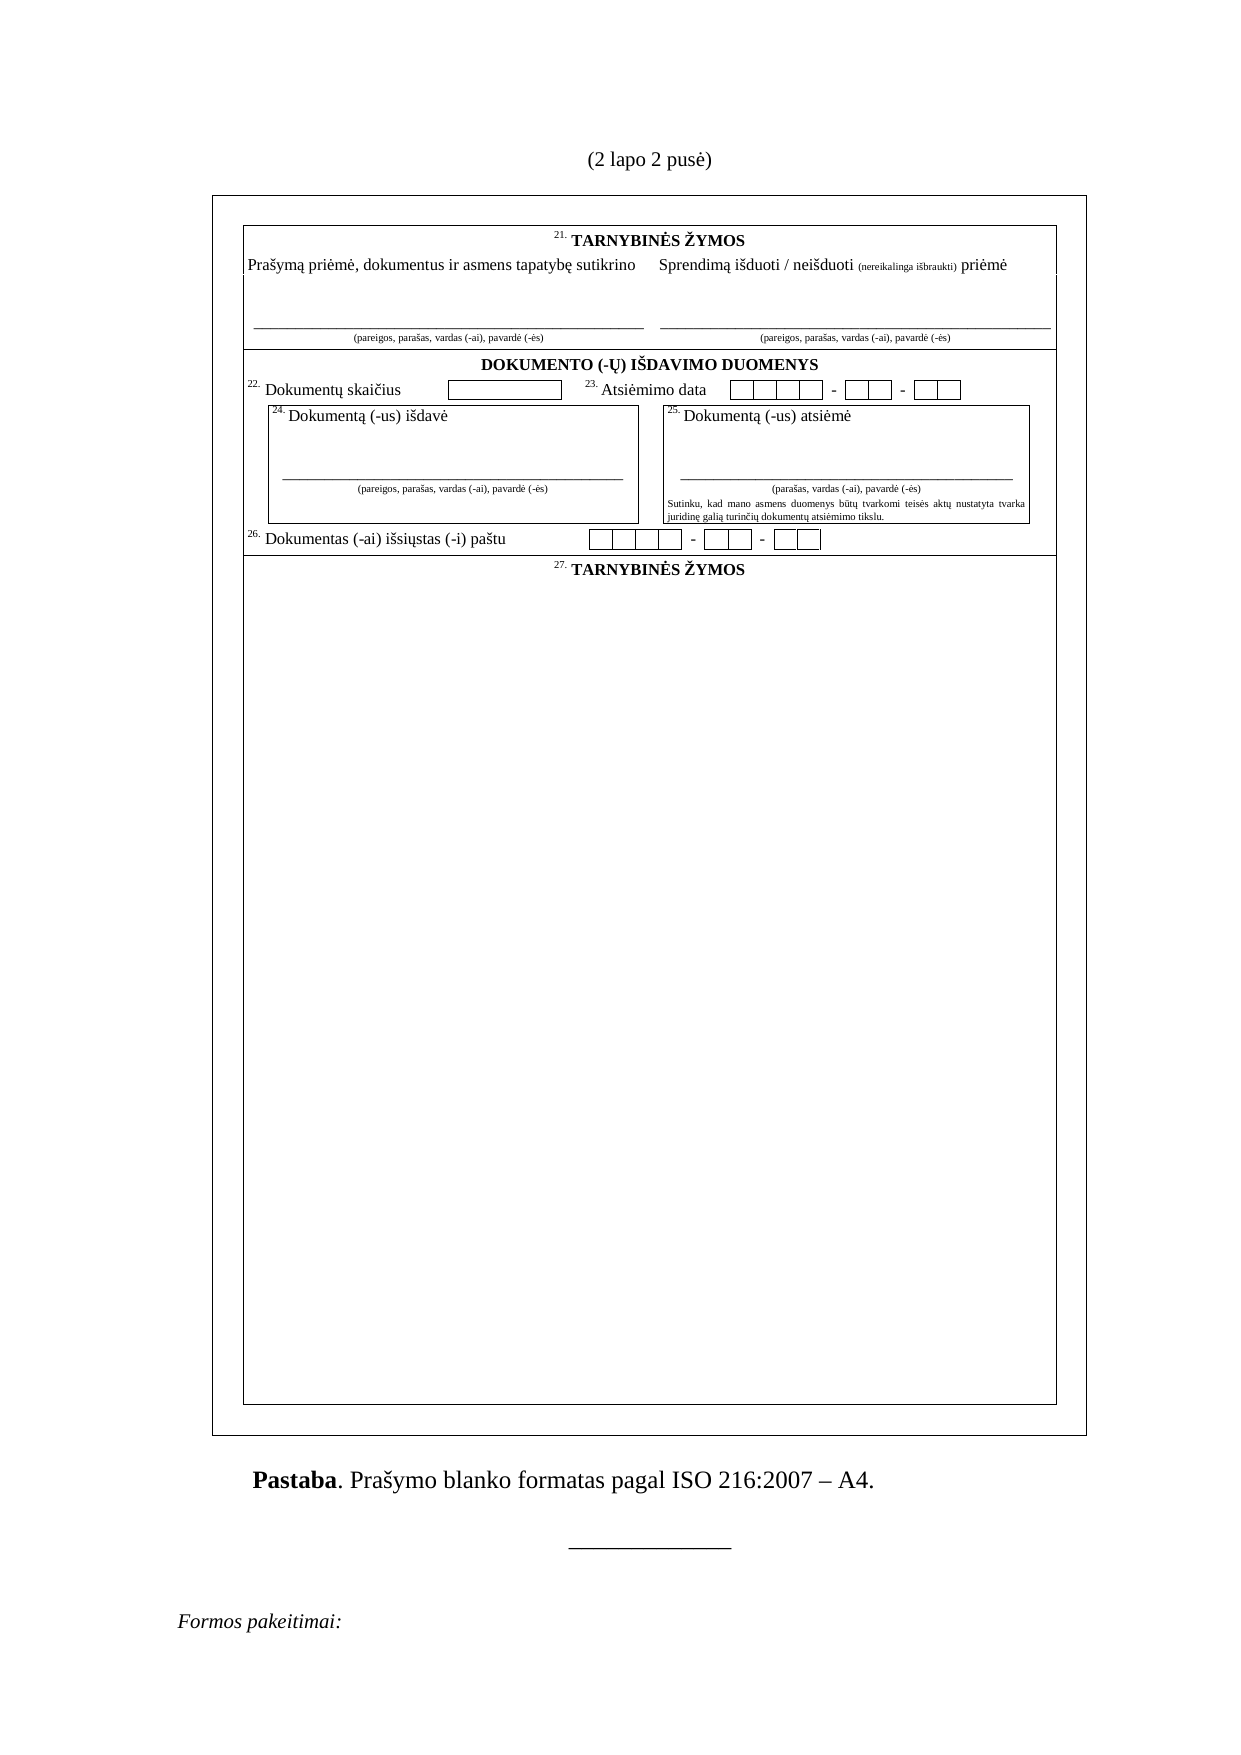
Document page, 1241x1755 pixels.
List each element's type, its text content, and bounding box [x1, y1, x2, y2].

text (2 lapo 2 pusė) [177, 147, 1122, 171]
text Pastaba. Prašymo blanko formatas pagal ISO 216:2007 – A4. [177, 1465, 1122, 1494]
table_header [213, 196, 1086, 1435]
text Formos pakeitimai: [177, 1609, 1122, 1633]
text _____________ [177, 1523, 1122, 1551]
